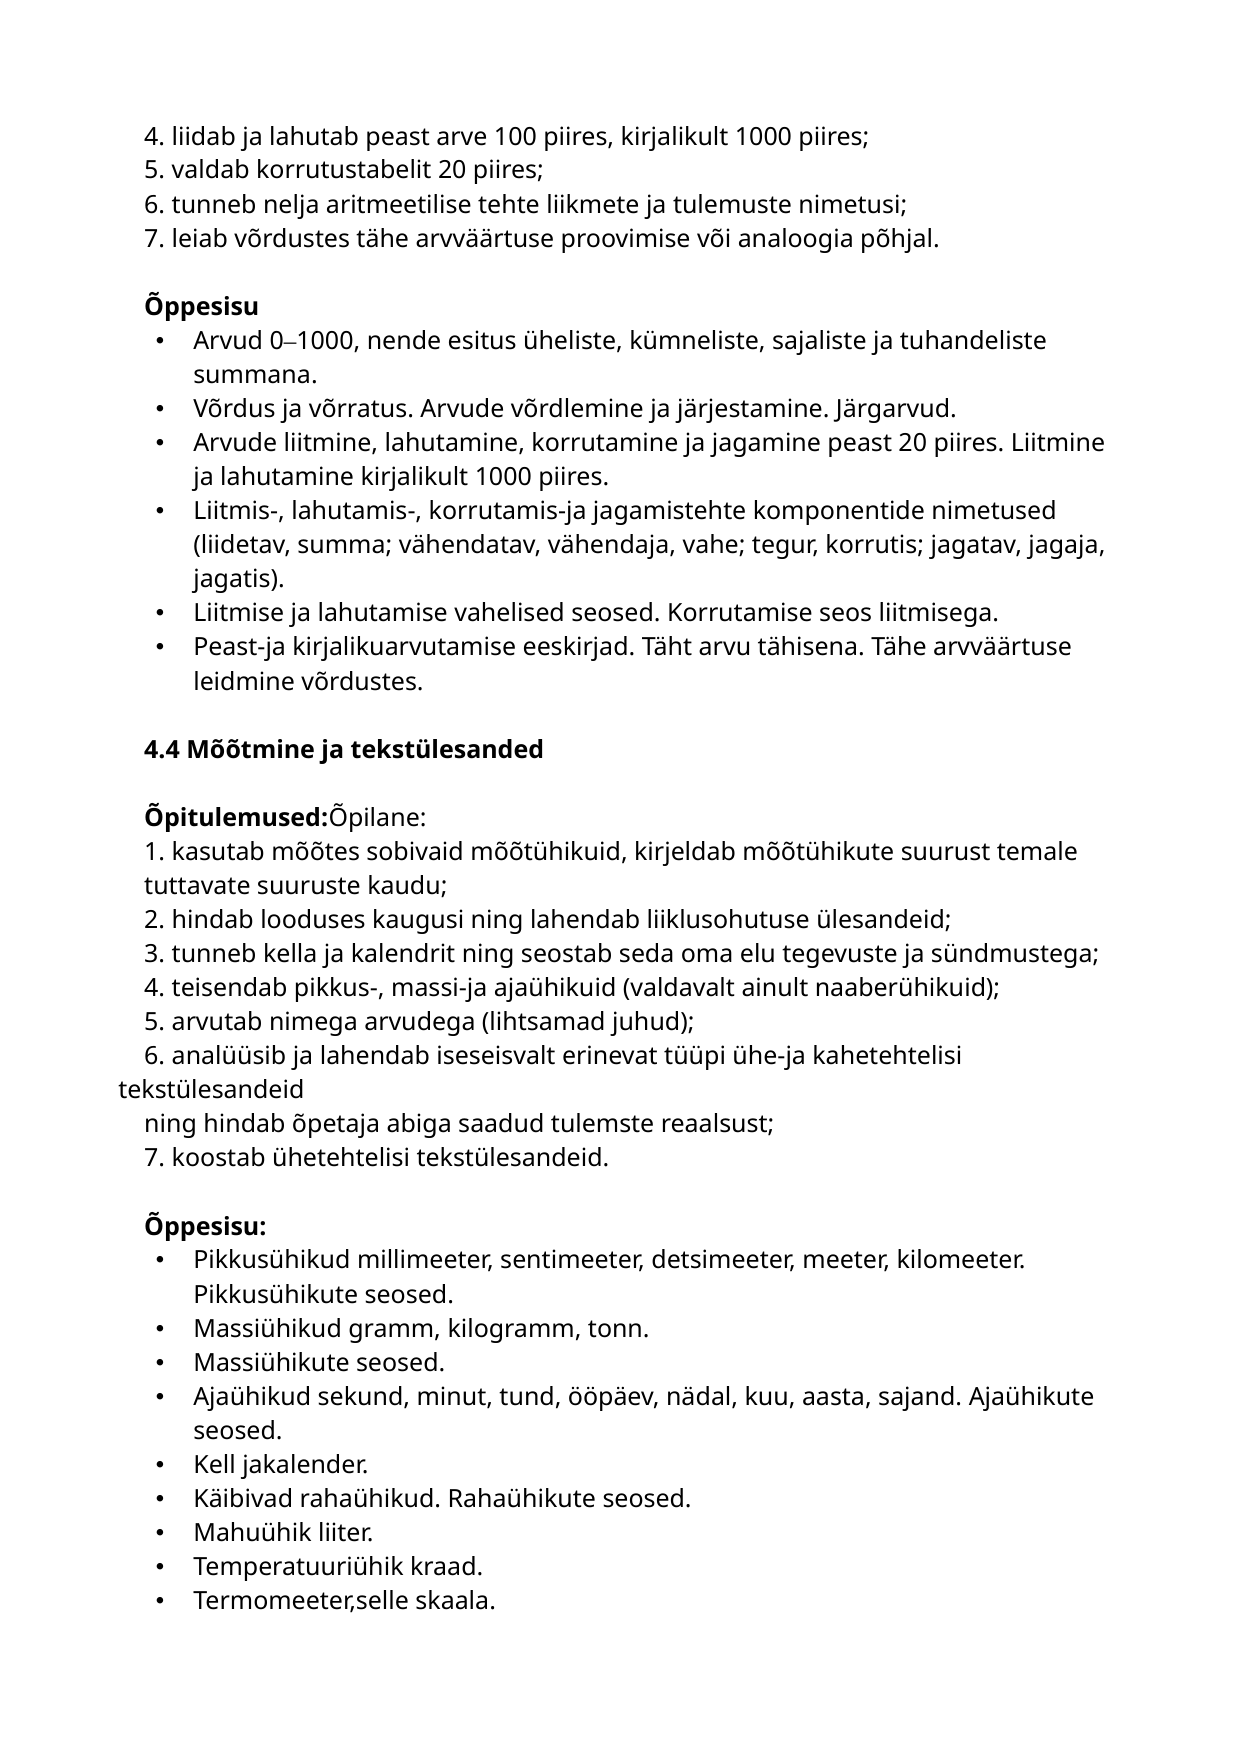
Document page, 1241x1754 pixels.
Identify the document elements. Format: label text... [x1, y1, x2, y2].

text Õpitulemused:Õpilane: [118, 799, 1122, 833]
text 7. leiab võrdustes tähe arvväärtuse proovimise või analoogia põhjal. [118, 220, 1122, 254]
list Võrdus ja võrratus. Arvude võrdlemine ja järjestamine. Järgarvud. [156, 391, 1122, 425]
list Mahuühik liiter. [156, 1515, 1122, 1549]
list Pikkusühikud millimeeter, sentimeeter, detsimeeter, meeter, kilomeeter. Pikkusühikute seosed. [156, 1242, 1122, 1310]
text 5. valdab korrutustabelit 20 piires; [118, 152, 1122, 186]
list Peast-ja kirjalikuarvutamise eeskirjad. Täht arvu tähisena. Tähe arvväärtuse leidmine võrdustes. [156, 629, 1122, 697]
list Ajaühikud sekund, minut, tund, ööpäev, nädal, kuu, aasta, sajand. Ajaühikute seosed. [156, 1378, 1122, 1447]
text Õppesisu: [118, 1208, 1122, 1242]
text ning hindab õpetaja abiga saadud tulemste reaalsust; [118, 1106, 1122, 1140]
text 6. tunneb nelja aritmeetilise tehte liikmete ja tulemuste nimetusi; [118, 186, 1122, 220]
list Liitmis-, lahutamis-, korrutamis-ja jagamistehte komponentide nimetused (liidetav, summa; vähendatav, vähendaja, vahe; tegur, korrutis; jagatav, jagaja, jagatis). [156, 493, 1122, 595]
text 4.4 Mõõtmine ja tekstülesanded [118, 731, 1122, 765]
text Õppesisu [118, 288, 1122, 322]
list Massiühikud gramm, kilogramm, tonn. [156, 1310, 1122, 1344]
text 3. tunneb kella ja kalendrit ning seostab seda oma elu tegevuste ja sündmustega; [118, 936, 1122, 970]
list Arvude liitmine, lahutamine, korrutamine ja jagamine peast 20 piires. Liitmine ja lahutamine kirjalikult 1000 piires. [156, 425, 1122, 493]
text 2. hindab looduses kaugusi ning lahendab liiklusohutuse ülesandeid; [118, 902, 1122, 936]
text 1. kasutab mõõtes sobivaid mõõtühikuid, kirjeldab mõõtühikute suurust temale [118, 833, 1122, 867]
list Kell jakalender. [156, 1447, 1122, 1481]
list Arvud 0–1000, nende esitus üheliste, kümneliste, sajaliste ja tuhandeliste summana. [156, 322, 1122, 391]
text 4. liidab ja lahutab peast arve 100 piires, kirjalikult 1000 piires; [118, 118, 1122, 152]
text 5. arvutab nimega arvudega (lihtsamad juhud); [118, 1004, 1122, 1038]
list Temperatuuriühik kraad. [156, 1549, 1122, 1583]
text tuttavate suuruste kaudu; [118, 867, 1122, 902]
list Massiühikute seosed. [156, 1344, 1122, 1378]
list Käibivad rahaühikud. Rahaühikute seosed. [156, 1481, 1122, 1515]
text 7. koostab ühetehtelisi tekstülesandeid. [118, 1140, 1122, 1174]
list Liitmise ja lahutamise vahelised seosed. Korrutamise seos liitmisega. [156, 595, 1122, 629]
text 6. analüüsib ja lahendab iseseisvalt erinevat tüüpi ühe-ja kahetehtelisi tekstülesandeid [118, 1038, 1122, 1106]
text 4. teisendab pikkus-, massi-ja ajaühikuid (valdavalt ainult naaberühikuid); [118, 970, 1122, 1004]
list Termomeeter,selle skaala. [156, 1583, 1122, 1617]
